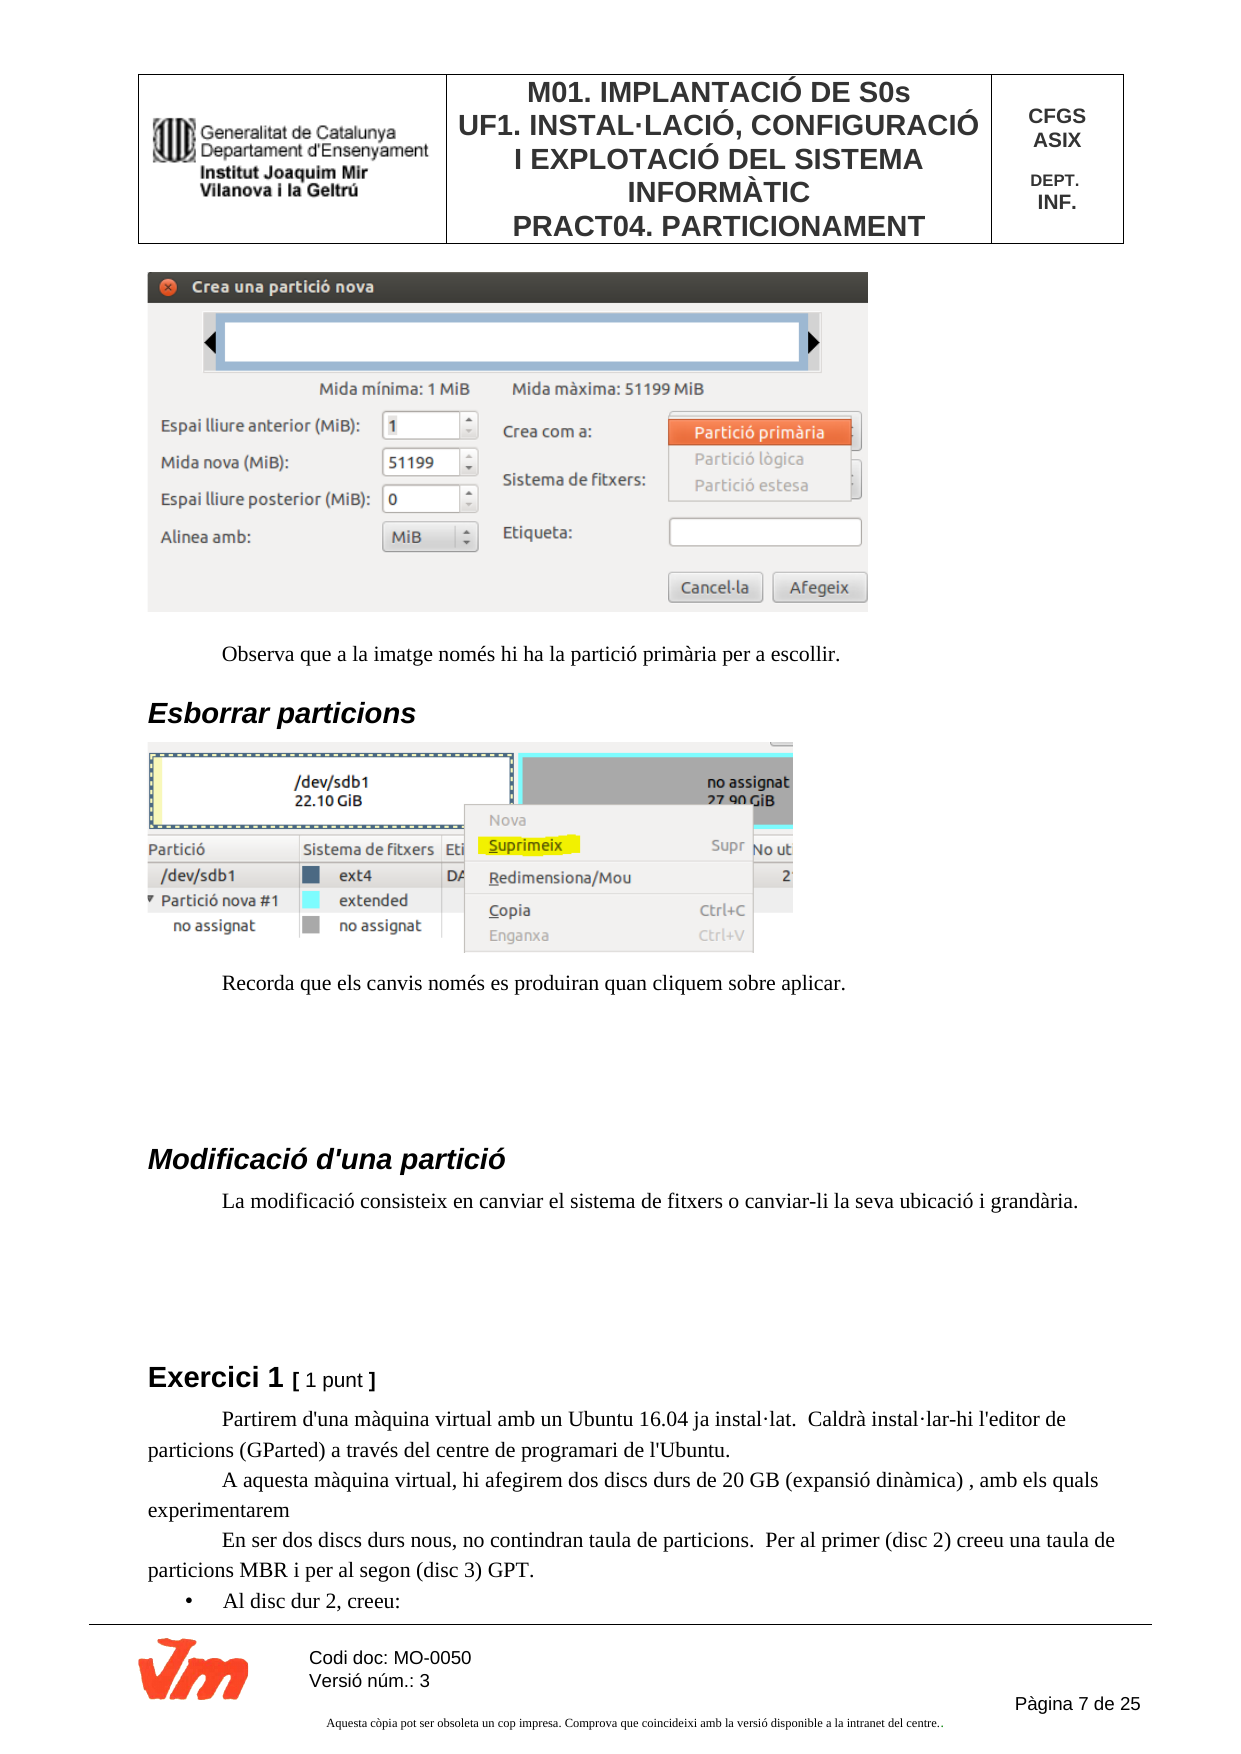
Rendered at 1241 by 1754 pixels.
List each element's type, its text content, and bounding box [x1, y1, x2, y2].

text La modificació consisteix en canviar el sistema de fitxers o canviar-li la seva ubicació i grandària. [148, 1188, 1122, 1213]
picture [147, 742, 793, 953]
subtitle Modificació d'una partició [148, 1142, 1122, 1176]
list Al disc dur 2, creeu: [185, 1588, 1122, 1613]
subtitle Esborrar particions [148, 696, 1122, 729]
text En ser dos discs durs nous, no contindran taula de particions. Per al primer (disc 2) creeu una taula de particions MBR i per al segon (disc 3) GPT. [148, 1527, 1122, 1583]
text Recorda que els canvis només es produiran quan cliquem sobre aplicar. [148, 970, 1122, 995]
picture [146, 111, 440, 207]
picture [147, 272, 868, 612]
subtitle Exercici 1 [ 1 punt ] [148, 1360, 1122, 1394]
text Partirem d'una màquina virtual amb un Ubuntu 16.04 ja instal·lat. Caldrà instal·lar-hi l'editor de particions (GParted) a través del centre de programari de l'Ubuntu. A aquesta màquina virtual, hi afegirem dos discs durs de 20 GB (expansió dinàmica) , amb els quals experimentarem [148, 1406, 1122, 1522]
picture [138, 1638, 249, 1700]
text Observa que a la imatge només hi ha la partició primària per a escollir. [148, 641, 1122, 666]
